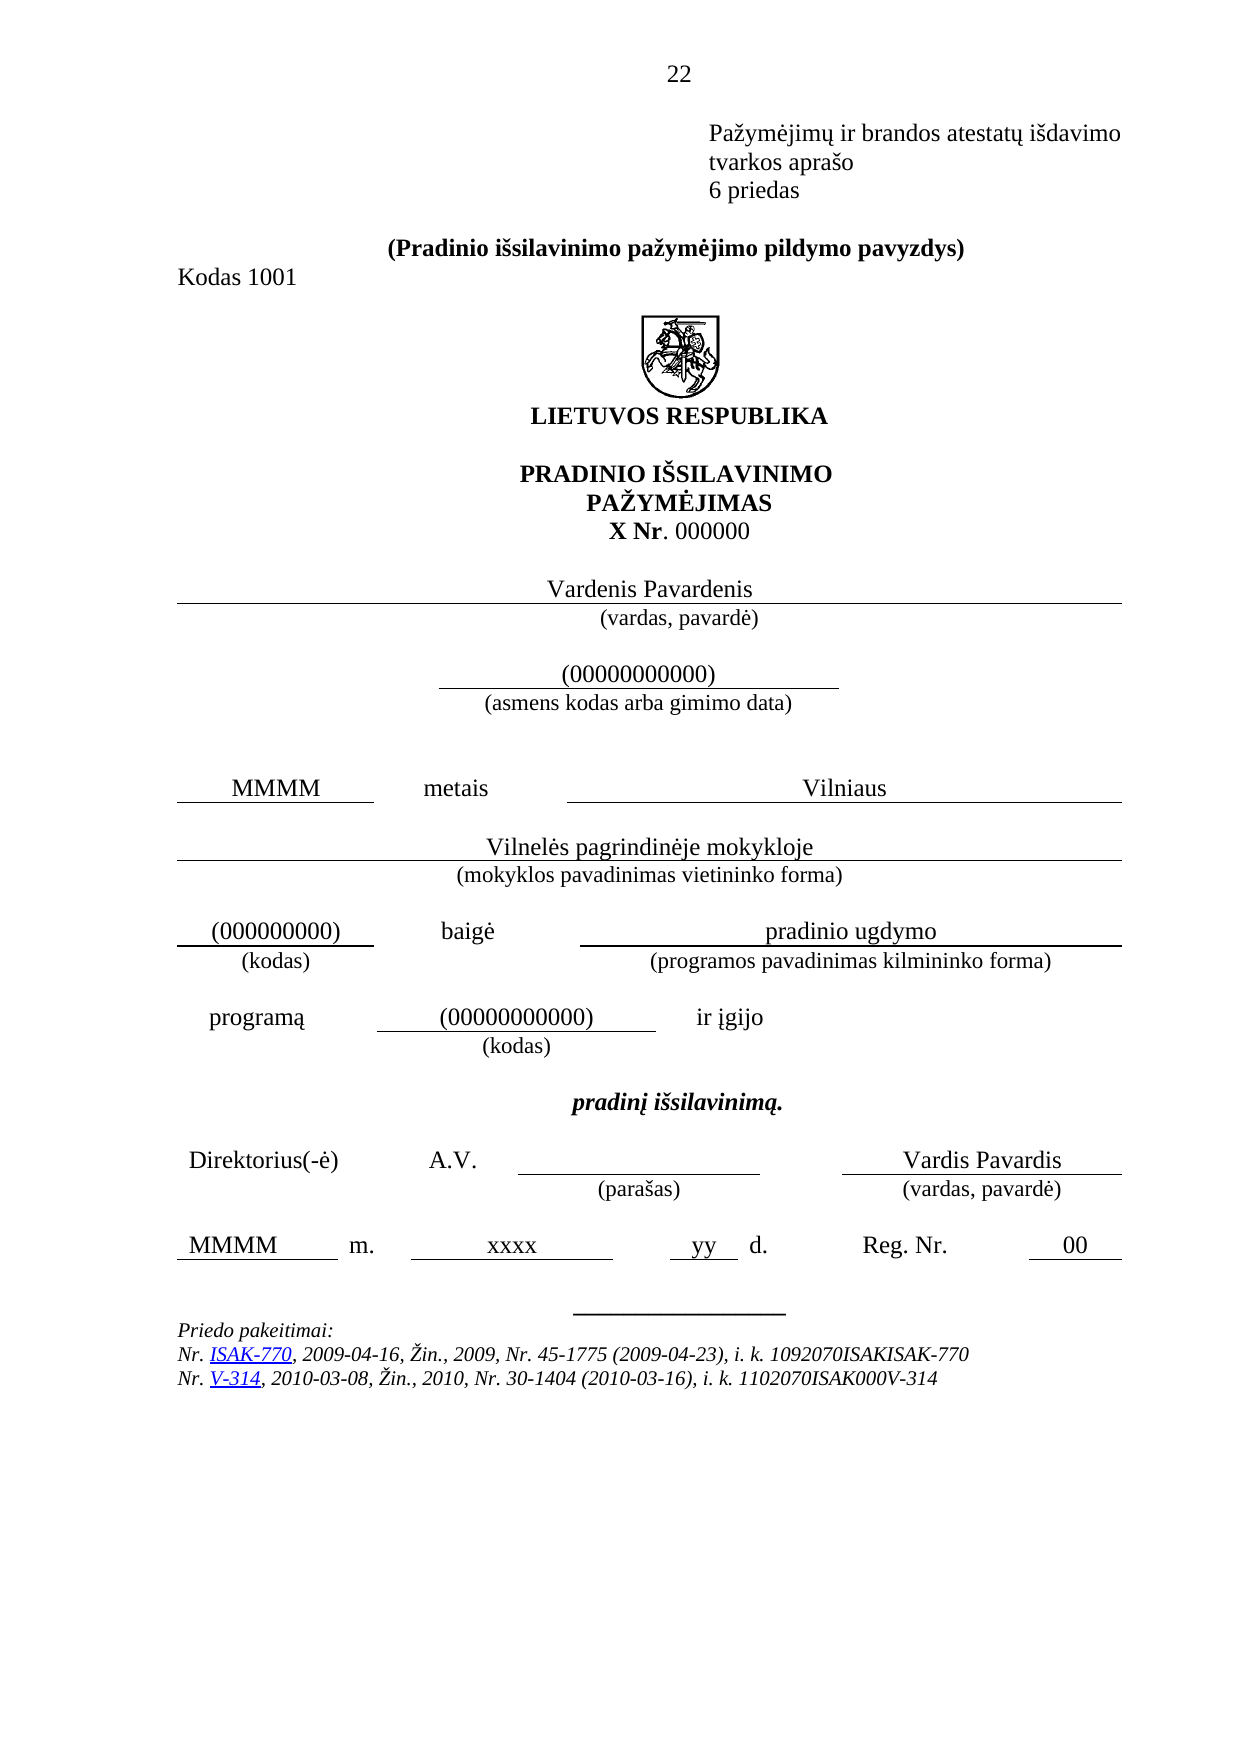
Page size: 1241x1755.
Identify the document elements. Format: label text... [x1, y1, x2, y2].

text Nr. ISAK-770, 2009-04-16, Žin., 2009, Nr. 45-1775 (2009-04-23), i. k. 1092070ISAKISAK-770 [177, 1342, 1181, 1366]
table_cell [374, 916, 429, 945]
table_cell [538, 773, 567, 802]
subtitle X Nr. 000000 [177, 516, 1181, 545]
table_cell [760, 1174, 842, 1201]
table_cell pradinio ugdymo [580, 916, 1122, 945]
text (herbas) [177, 291, 1181, 401]
subtitle LIETUVOS RESPUBLIKA [177, 401, 1181, 430]
text Priedo pakeitimai: [177, 1317, 1181, 1342]
table_header yy [670, 1230, 738, 1259]
table_header m. [338, 1230, 411, 1259]
table_header 00 [1029, 1230, 1122, 1259]
table_header ir įgijo [685, 1002, 1122, 1031]
table_cell MMMM [177, 773, 374, 802]
table_cell [177, 802, 1122, 832]
table_cell (parašas) [518, 1175, 760, 1201]
text pradinį išsilavinimą. [177, 1087, 1181, 1116]
table_cell baigė [430, 916, 524, 945]
table_header [656, 1002, 685, 1031]
table_header (00000000000) [439, 659, 838, 688]
table_cell (mokyklos pavadinimas vietininko forma) [177, 861, 1122, 888]
table_header [177, 659, 438, 688]
table_header A.V. [388, 1145, 517, 1173]
table_header [839, 659, 1122, 688]
table_cell [388, 1174, 517, 1201]
table_cell (kodas) [177, 947, 374, 973]
table_cell [430, 945, 524, 973]
table_header (00000000000) [377, 1002, 656, 1031]
table_header Direktorius(-ė) [177, 1145, 388, 1173]
subtitle (Pradinio išsilavinimo pažymėjimo pildymo pavyzdys) [177, 233, 1181, 262]
table_header [337, 1002, 377, 1031]
table_cell [177, 888, 1122, 916]
text _________________ [177, 1289, 1181, 1317]
table_cell (vardas, pavardė) [842, 1175, 1122, 1201]
text Kodas 1001 [177, 262, 1181, 291]
table_header Vardenis Pavardenis [177, 574, 1122, 603]
table_header Reg. Nr. [851, 1230, 1028, 1259]
table_cell [656, 1031, 685, 1058]
text Nr. V-314, 2010-03-08, Žin., 2010, Nr. 30-1404 (2010-03-16), i. k. 1102070ISAK000V-314 [177, 1366, 1181, 1390]
table_cell [177, 688, 438, 716]
subtitle PAŽYMĖJIMAS [177, 488, 1181, 516]
table_header [613, 1230, 670, 1259]
text tvarkos aprašo [177, 147, 1181, 176]
text Pažymėjimų ir brandos atestatų išdavimo [709, 118, 1181, 147]
text 6 priedas [177, 176, 1181, 204]
table_cell Vilniaus [567, 773, 1122, 802]
table_header d. [738, 1230, 851, 1259]
table_cell [839, 688, 1122, 716]
table_cell [177, 1174, 388, 1201]
table_header programą [177, 1002, 337, 1031]
table_header MMMM [177, 1230, 338, 1259]
table_cell (000000000) [177, 916, 374, 945]
table_cell metais [374, 773, 538, 802]
table_cell [524, 916, 580, 945]
table_header [518, 1145, 760, 1173]
table_header [177, 744, 1122, 773]
subtitle PRADINIO IŠSILAVINIMO [177, 459, 1181, 488]
table_cell [685, 1031, 1122, 1058]
table_cell (asmens kodas arba gimimo data) [439, 689, 838, 716]
table_cell [374, 945, 429, 973]
table_header Vardis Pavardis [842, 1145, 1122, 1173]
table_cell (programos pavadinimas kilmininko forma) [580, 947, 1122, 973]
table_header [760, 1145, 842, 1173]
table_cell Vilnelės pagrindinėje mokykloje [177, 832, 1122, 860]
table_header xxxx [411, 1230, 613, 1259]
table_cell [177, 1031, 337, 1058]
table_cell [337, 1031, 377, 1058]
text (vardas, pavardė) [177, 604, 1181, 630]
table_cell (kodas) [377, 1032, 656, 1058]
table_cell [524, 945, 580, 973]
